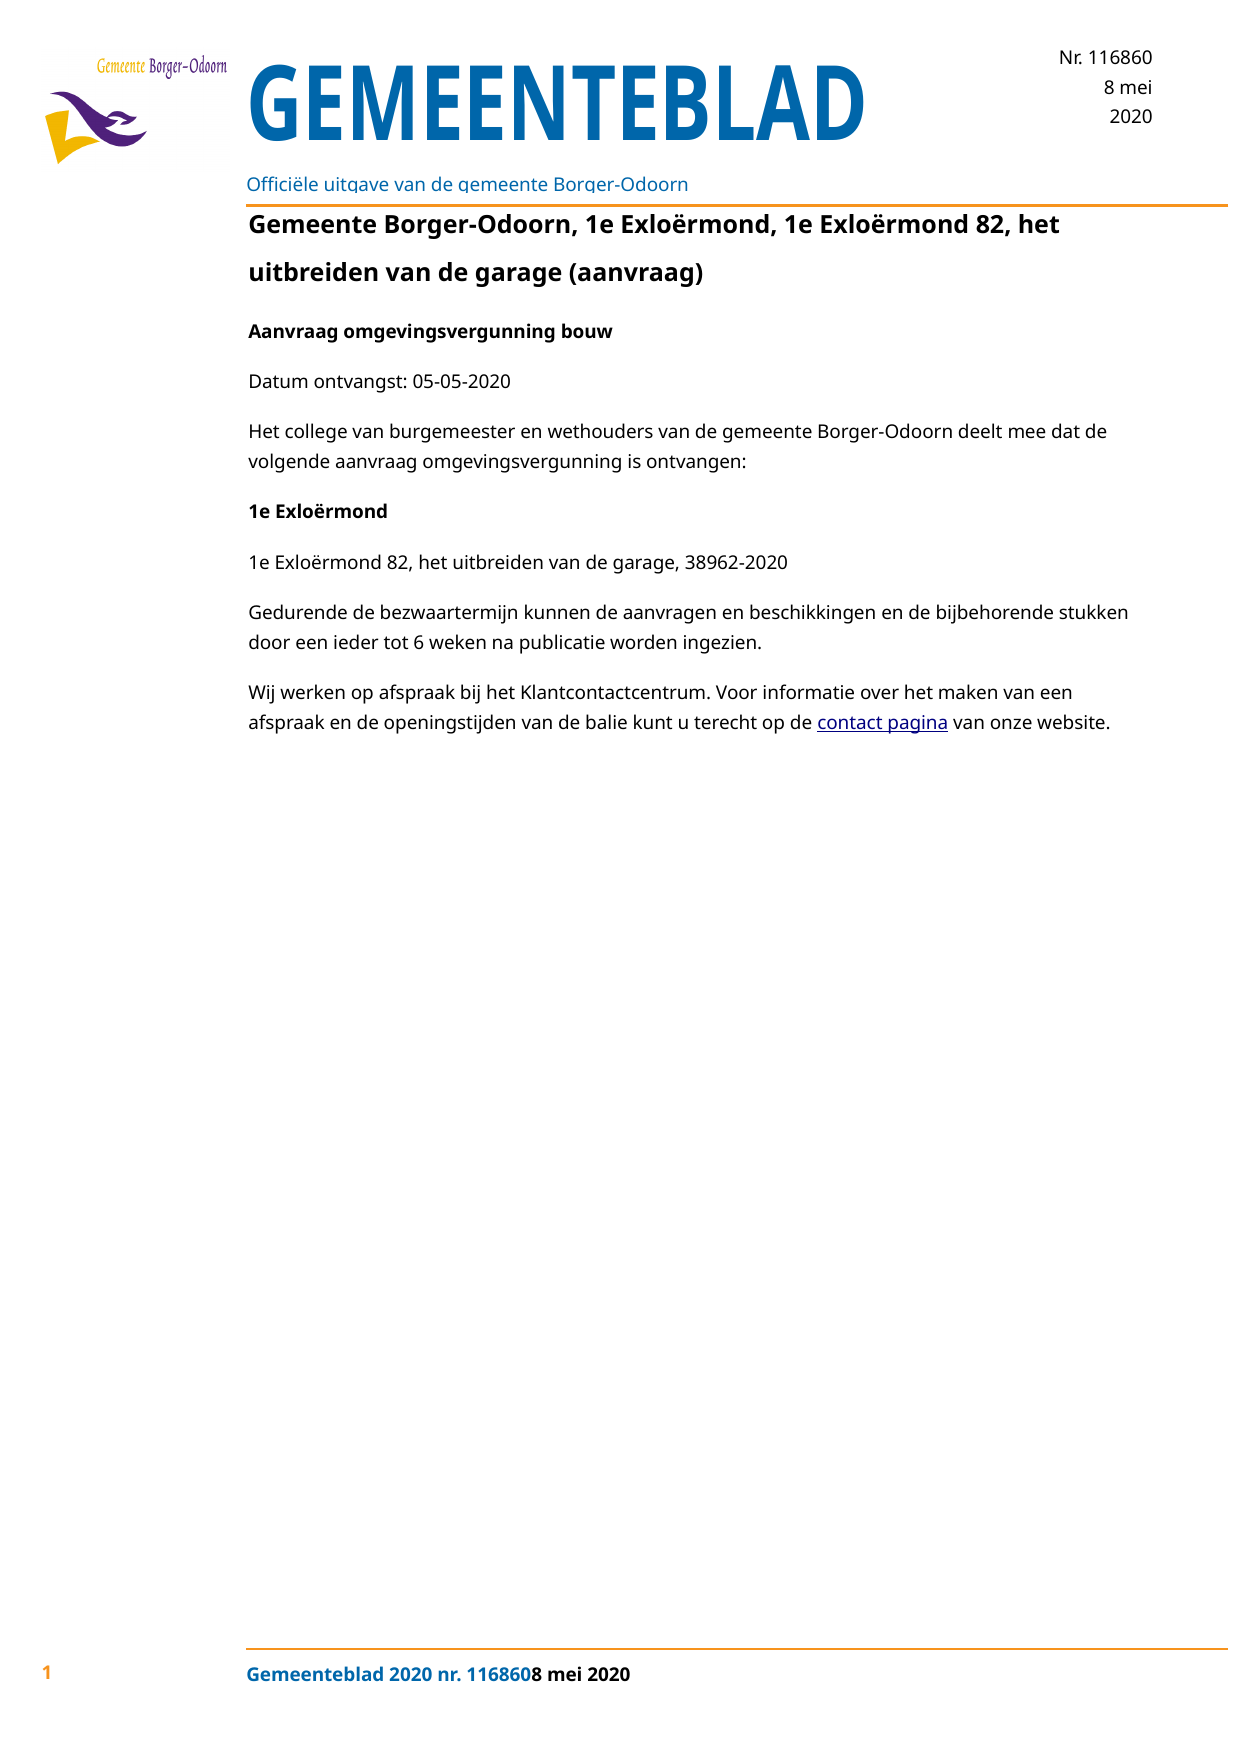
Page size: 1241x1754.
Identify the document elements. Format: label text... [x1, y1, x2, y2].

text Gedurende de bezwaartermijn kunnen de aanvragen en beschikkingen en de bijbehorende stukken door een ieder tot 6 weken na publicatie worden ingezien. [248, 599, 1152, 655]
text Wij werken op afspraak bij het Klantcontactcentrum. Voor informatie over het maken van een afspraak en de openingstijden van de balie kunt u terecht op de contact pagina van onze website. [248, 679, 1152, 735]
text Aanvraag omgevingsvergunning bouw [248, 318, 1152, 344]
text Gemeente Borger-Odoorn, 1e Exloërmond, 1e Exloërmond 82, het uitbreiden van de garage (aanvraag) [248, 207, 1152, 288]
text Het college van burgemeester en wethouders van de gemeente Borger-Odoorn deelt mee dat de volgende aanvraag omgevingsvergunning is ontvangen: [248, 419, 1152, 474]
picture [41, 47, 231, 172]
text 1e Exloërmond [248, 499, 1152, 524]
text Datum ontvangst: 05-05-2020 [248, 368, 1152, 394]
text 1e Exloërmond 82, het uitbreiden van de garage, 38962-2020 [248, 549, 1152, 575]
